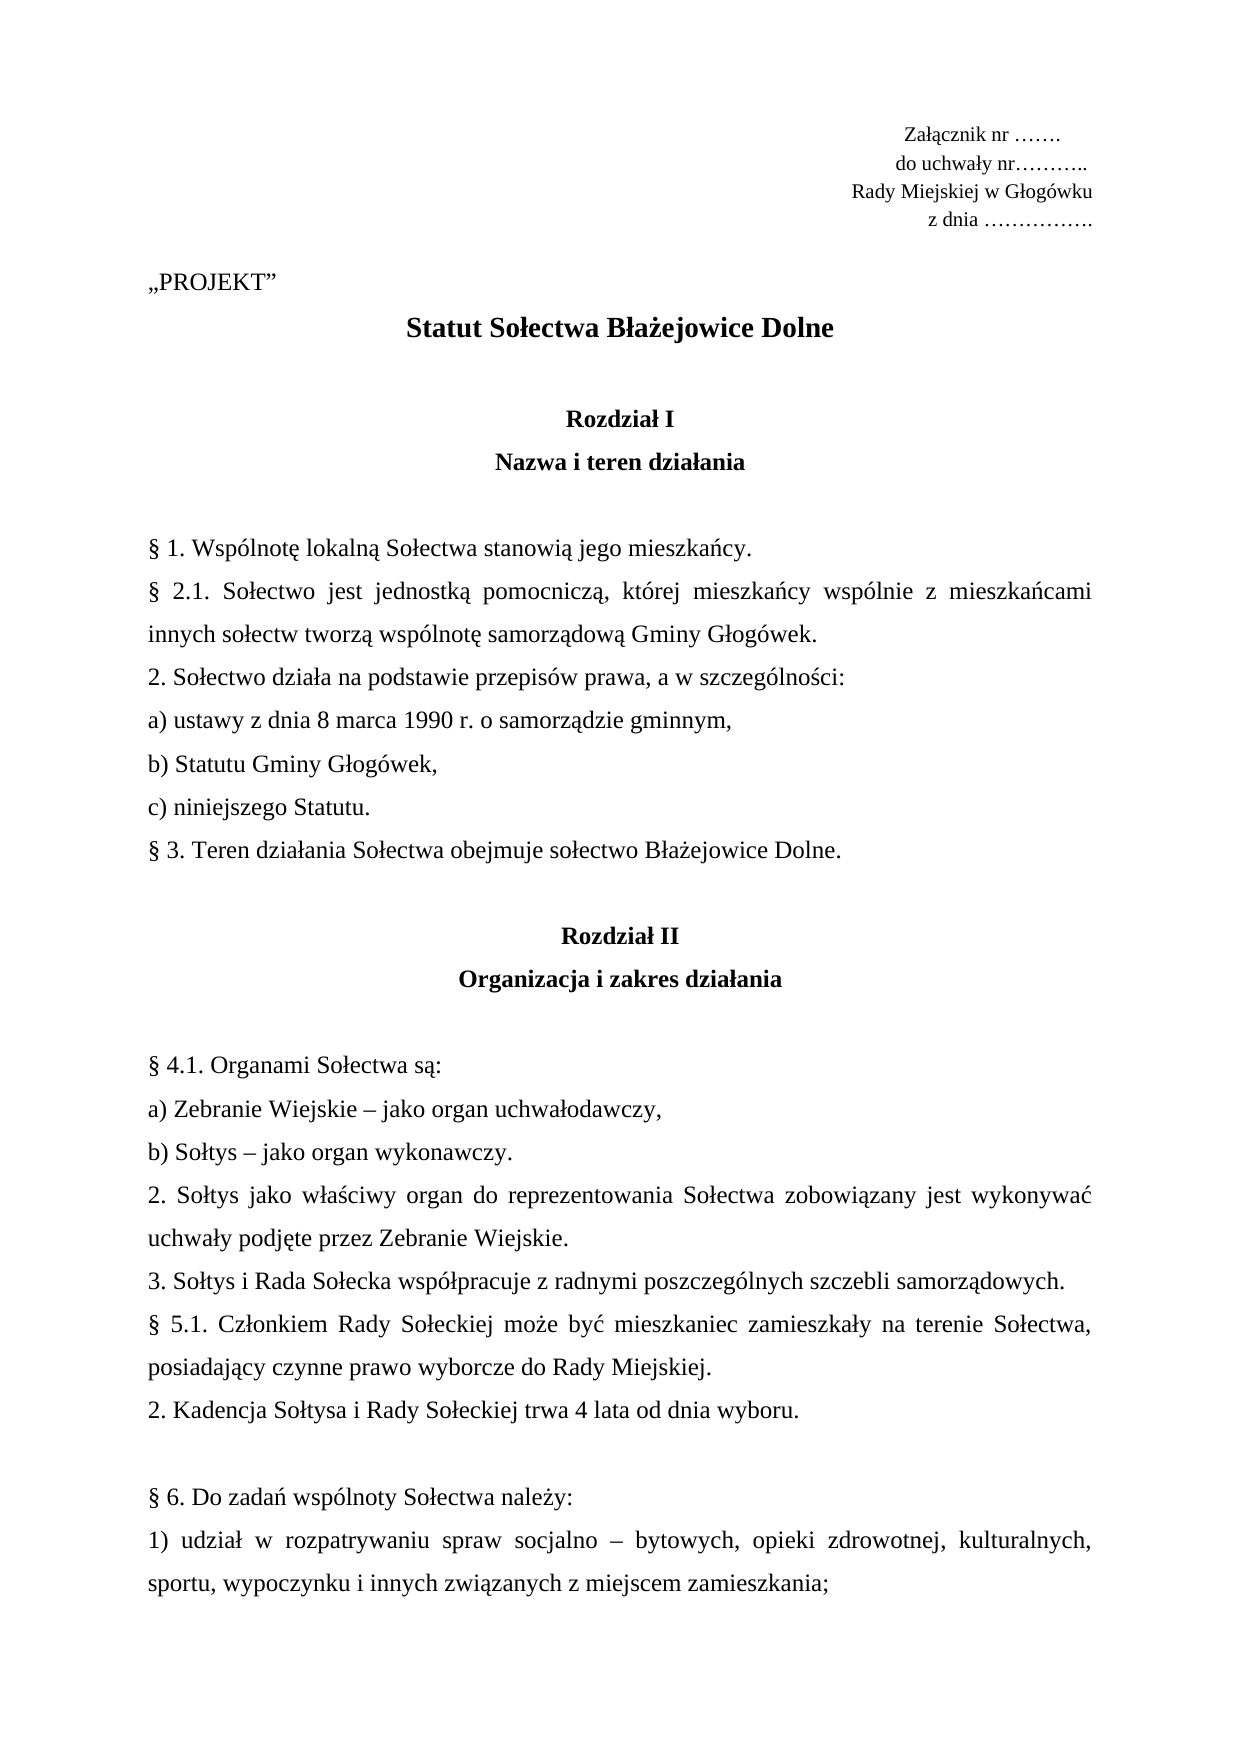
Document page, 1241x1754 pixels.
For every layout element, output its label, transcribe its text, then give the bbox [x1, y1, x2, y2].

text Nazwa i teren działania [148, 447, 1093, 476]
text 3. Sołtys i Rada Sołecka współpracuje z radnymi poszczególnych szczebli samorządowych. [148, 1266, 1093, 1295]
text Rady Miejskiej w Głogówku [148, 179, 1093, 203]
text z dnia ……………. [148, 206, 1093, 231]
text 2. Sołtys jako właściwy organ do reprezentowania Sołectwa zobowiązany jest wykonywać uchwały podjęte przez Zebranie Wiejskie. [148, 1180, 1093, 1252]
text a) Zebranie Wiejskie – jako organ uchwałodawczy, [148, 1094, 1093, 1122]
text § 4.1. Organami Sołectwa są: [148, 1051, 1093, 1079]
text Statut Sołectwa Błażejowice Dolne [148, 310, 1093, 344]
text § 2.1. Sołectwo jest jednostką pomocniczą, której mieszkańcy wspólnie z mieszkańcami innych sołectw tworzą wspólnotę samorządową Gminy Głogówek. [148, 576, 1093, 648]
text b) Sołtys – jako organ wykonawczy. [148, 1137, 1093, 1166]
text § 3. Teren działania Sołectwa obejmuje sołectwo Błażejowice Dolne. [148, 835, 1093, 864]
text Rozdział I [148, 404, 1093, 432]
text 2. Kadencja Sołtysa i Rady Sołeckiej trwa 4 lata od dnia wyboru. [148, 1396, 1093, 1424]
text do uchwały nr……….. [148, 151, 1093, 175]
text § 6. Do zadań wspólnoty Sołectwa należy: [148, 1482, 1093, 1511]
text 1) udział w rozpatrywaniu spraw socjalno – bytowych, opieki zdrowotnej, kulturalnych, sportu, wypoczynku i innych związanych z miejscem zamieszkania; [148, 1525, 1093, 1597]
text Rozdział II [148, 921, 1093, 950]
text § 5.1. Członkiem Rady Sołeckiej może być mieszkaniec zamieszkały na terenie Sołectwa, posiadający czynne prawo wyborcze do Rady Miejskiej. [148, 1309, 1093, 1381]
text c) niniejszego Statutu. [148, 792, 1093, 821]
text „PROJEKT” [148, 267, 1093, 296]
text a) ustawy z dnia 8 marca 1990 r. o samorządzie gminnym, [148, 706, 1093, 734]
text 2. Sołectwo działa na podstawie przepisów prawa, a w szczególności: [148, 662, 1093, 691]
text § 1. Wspólnotę lokalną Sołectwa stanowią jego mieszkańcy. [148, 533, 1093, 562]
text b) Statutu Gminy Głogówek, [148, 749, 1093, 777]
text Załącznik nr ……. [148, 118, 1093, 147]
text Organizacja i zakres działania [148, 964, 1093, 993]
